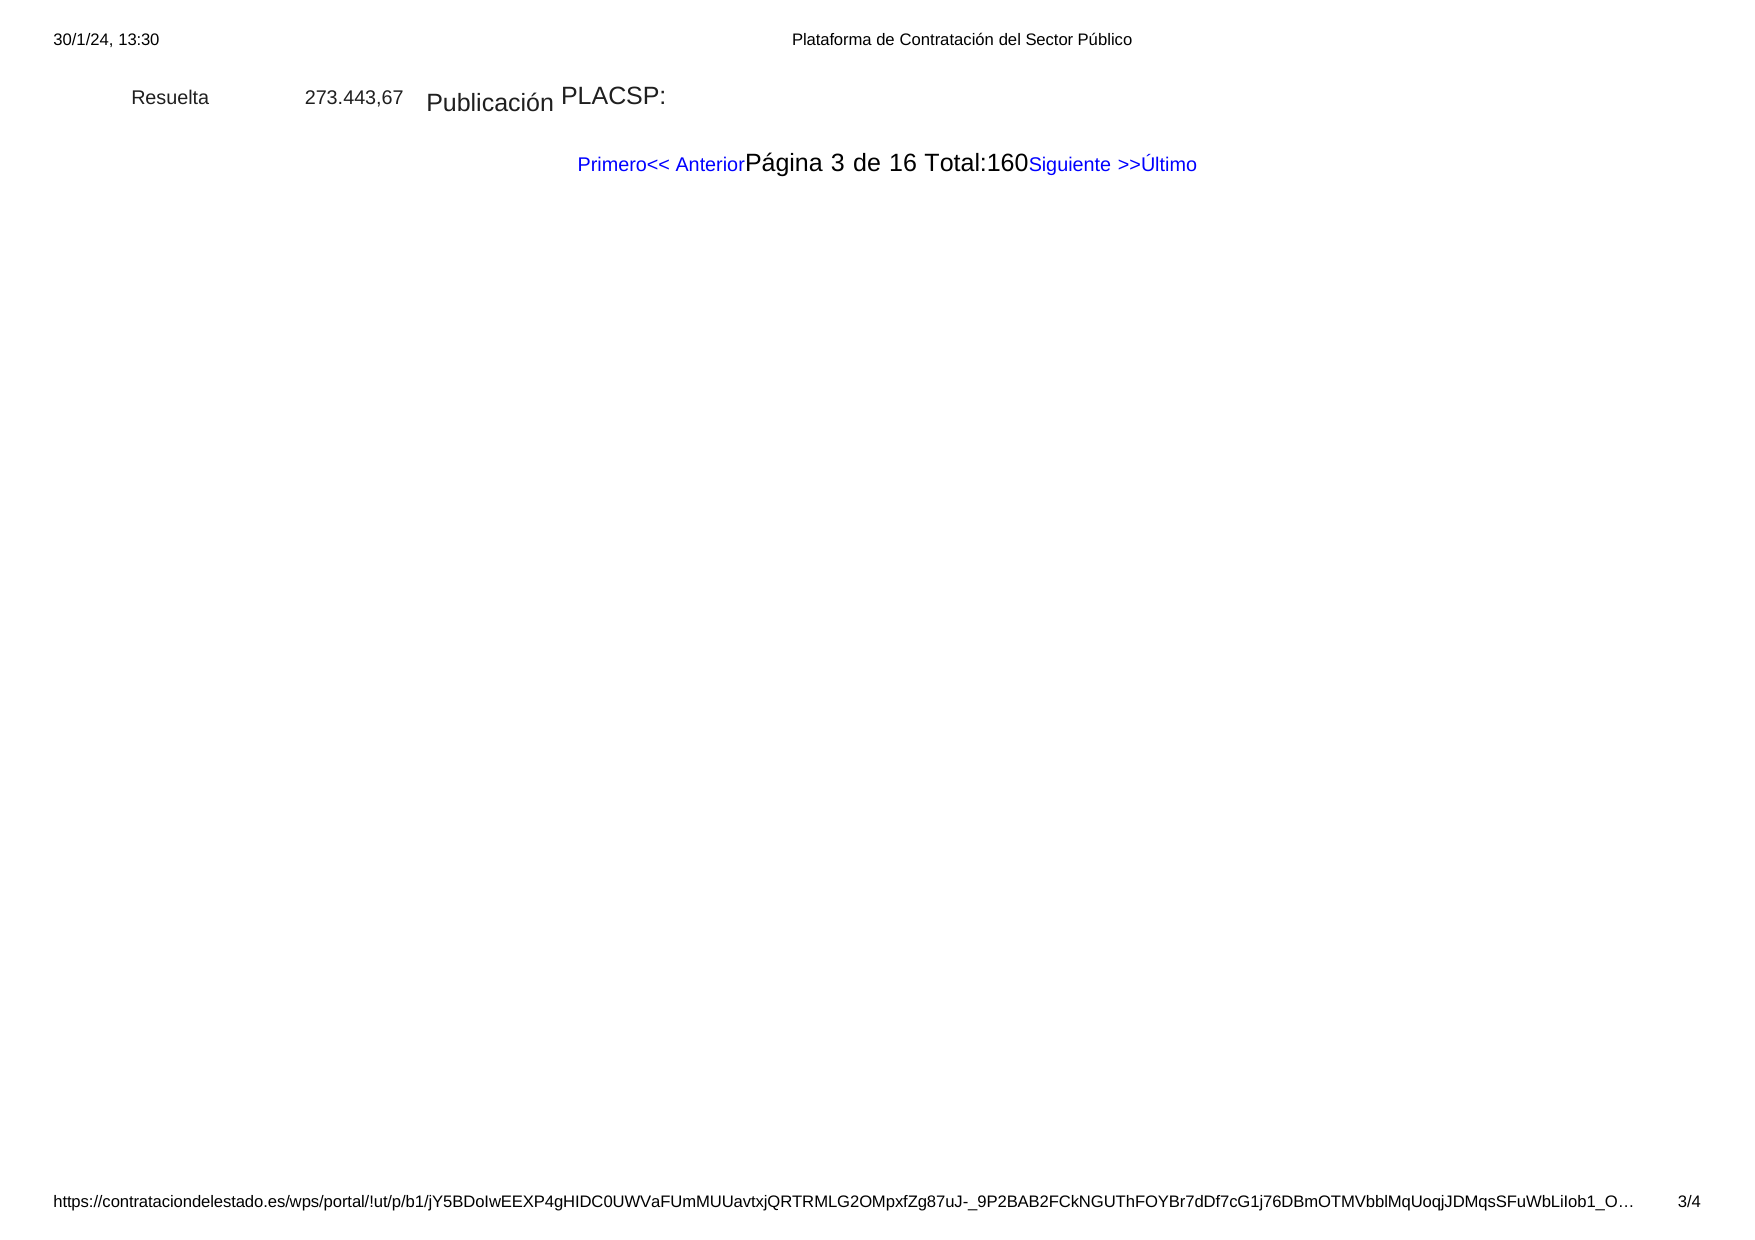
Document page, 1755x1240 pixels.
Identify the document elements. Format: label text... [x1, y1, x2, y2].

text Resuelta 273.443,67 Publicación PLACSP: [131, 77, 820, 112]
text Primero<< AnteriorPágina 3 de 16 Total:160Siguiente >>Último [577, 148, 1712, 177]
